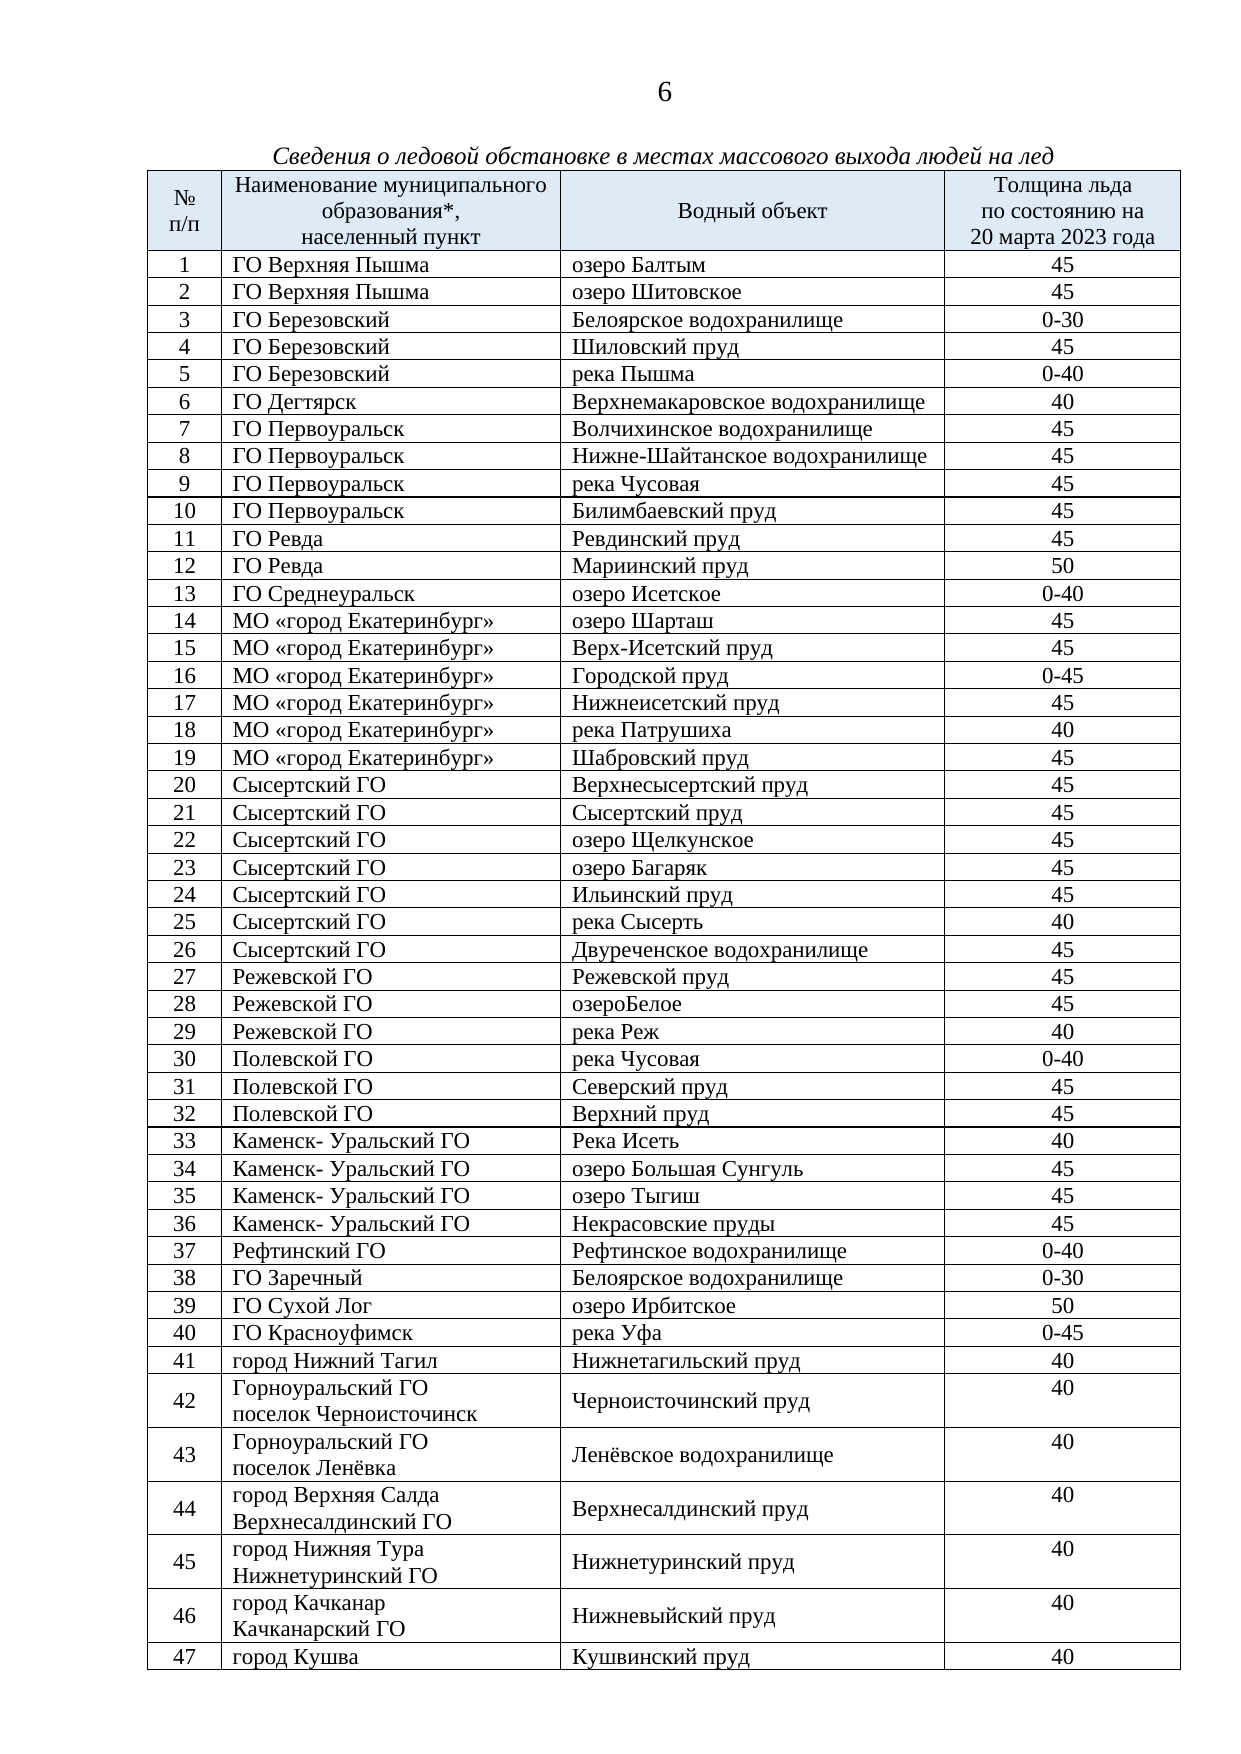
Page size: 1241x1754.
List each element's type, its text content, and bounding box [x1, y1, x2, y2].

table_cell 40 [945, 1535, 1180, 1588]
table_cell 45 [945, 936, 1180, 962]
table_cell 45 [945, 607, 1180, 633]
table_cell 43 [148, 1428, 221, 1481]
table_cell город Нижний Тагил [222, 1347, 560, 1373]
table_cell 29 [148, 1018, 221, 1044]
table_cell Нижнетагильский пруд [561, 1347, 944, 1373]
table_cell 40 [945, 1428, 1180, 1481]
table_cell Полевской ГО [222, 1073, 560, 1099]
table_cell 26 [148, 936, 221, 962]
table_cell озеро Исетское [561, 580, 944, 606]
table_cell 45 [945, 525, 1180, 551]
table_cell Шабровский пруд [561, 744, 944, 770]
table_cell ГО Березовский [222, 333, 560, 359]
table_cell МО «город Екатеринбург» [222, 634, 560, 661]
table_cell Горноуральский ГО поселок Черноисточинск [222, 1374, 560, 1427]
table_cell Шиловский пруд [561, 333, 944, 359]
table_cell Режевской пруд [561, 963, 944, 989]
table_cell 40 [945, 1018, 1180, 1044]
table_cell 17 [148, 689, 221, 716]
table_cell 40 [945, 1128, 1180, 1154]
table_cell Река Исеть [561, 1128, 944, 1154]
table_cell МО «город Екатеринбург» [222, 607, 560, 633]
table_header Толщина льда по состоянию на 20 марта 2023 года [945, 171, 1180, 250]
table_cell 40 [945, 1482, 1180, 1534]
table_cell ГО Верхняя Пышма [222, 251, 560, 277]
table_cell 45 [945, 881, 1180, 907]
table_cell река Пышма [561, 360, 944, 387]
table_cell река Чусовая [561, 470, 944, 496]
table_cell Белоярское водохранилище [561, 1265, 944, 1291]
table_cell ГО Первоуральск [222, 498, 560, 524]
table_cell 45 [945, 689, 1180, 716]
table_cell МО «город Екатеринбург» [222, 744, 560, 770]
table_cell 23 [148, 854, 221, 880]
table_cell ГО Верхняя Пышма [222, 278, 560, 304]
table_cell 44 [148, 1482, 221, 1534]
table_cell 5 [148, 360, 221, 387]
table_cell Сысертский ГО [222, 854, 560, 880]
table_cell озеро Тыгиш [561, 1182, 944, 1209]
table_cell город Кушва [222, 1643, 560, 1669]
table_cell 22 [148, 826, 221, 852]
table_cell Нижнетуринский пруд [561, 1535, 944, 1588]
table_cell ГО Ревда [222, 525, 560, 551]
table_cell Ревдинский пруд [561, 525, 944, 551]
table_cell ГО Березовский [222, 306, 560, 332]
table_cell 9 [148, 470, 221, 496]
table_cell 42 [148, 1374, 221, 1427]
table_cell 37 [148, 1237, 221, 1263]
table_cell Сысертский ГО [222, 771, 560, 798]
table_cell 45 [945, 1073, 1180, 1099]
table_cell город Верхняя Салда Верхнесалдинский ГО [222, 1482, 560, 1534]
table_cell 45 [945, 443, 1180, 469]
table_cell Ильинский пруд [561, 881, 944, 907]
table_cell река Патрушиха [561, 717, 944, 743]
table_cell 0-45 [945, 1319, 1180, 1346]
table_cell Северский пруд [561, 1073, 944, 1099]
table_cell река Сысерть [561, 908, 944, 935]
table_cell Режевской ГО [222, 1018, 560, 1044]
table_cell Черноисточинский пруд [561, 1374, 944, 1427]
table_cell 45 [945, 333, 1180, 359]
table_cell 6 [148, 388, 221, 414]
table_cell 33 [148, 1128, 221, 1154]
table_cell 40 [945, 388, 1180, 414]
table_cell 8 [148, 443, 221, 469]
table_cell 45 [945, 1155, 1180, 1181]
table_cell Нижнеисетский пруд [561, 689, 944, 716]
table_cell 38 [148, 1265, 221, 1291]
table_cell МО «город Екатеринбург» [222, 662, 560, 688]
table_cell 41 [148, 1347, 221, 1373]
table_cell Сысертский пруд [561, 799, 944, 825]
table_cell 45 [945, 1182, 1180, 1209]
table_cell Сысертский ГО [222, 936, 560, 962]
table_cell озеро Большая Сунгуль [561, 1155, 944, 1181]
table_cell озероБелое [561, 991, 944, 1017]
table_cell 40 [945, 1589, 1180, 1642]
table_cell Нижневыйский пруд [561, 1589, 944, 1642]
table_cell город Нижняя Тура Нижнетуринский ГО [222, 1535, 560, 1588]
table_cell Верхний пруд [561, 1100, 944, 1126]
table_cell 40 [945, 1374, 1180, 1427]
table_cell ГО Первоуральск [222, 443, 560, 469]
table_cell 1 [148, 251, 221, 277]
table_cell 24 [148, 881, 221, 907]
table_cell 0-40 [945, 360, 1180, 387]
table_cell озеро Шарташ [561, 607, 944, 633]
table_cell 10 [148, 498, 221, 524]
table_cell 45 [945, 1100, 1180, 1126]
table_cell Рефтинский ГО [222, 1237, 560, 1263]
table_cell ГО Сухой Лог [222, 1292, 560, 1318]
table_cell 40 [945, 717, 1180, 743]
table_cell 0-40 [945, 1045, 1180, 1072]
table_cell 34 [148, 1155, 221, 1181]
table_cell ГО Заречный [222, 1265, 560, 1291]
table_cell 46 [148, 1589, 221, 1642]
table_cell 27 [148, 963, 221, 989]
table_cell Каменск- Уральский ГО [222, 1155, 560, 1181]
table_cell озеро Щелкунское [561, 826, 944, 852]
table_cell ГО Среднеуральск [222, 580, 560, 606]
table_cell 45 [945, 251, 1180, 277]
table_cell 45 [945, 963, 1180, 989]
table_cell МО «город Екатеринбург» [222, 717, 560, 743]
table_cell ГО Красноуфимск [222, 1319, 560, 1346]
table_cell 18 [148, 717, 221, 743]
table_cell 30 [148, 1045, 221, 1072]
table_cell река Реж [561, 1018, 944, 1044]
table_cell озеро Балтым [561, 251, 944, 277]
table_cell Верхнесалдинский пруд [561, 1482, 944, 1534]
table_cell 45 [945, 498, 1180, 524]
table_cell Верх-Исетский пруд [561, 634, 944, 661]
table_cell Верхнемакаровское водохранилище [561, 388, 944, 414]
table_cell 0-45 [945, 662, 1180, 688]
table_cell река Уфа [561, 1319, 944, 1346]
table_cell 45 [945, 854, 1180, 880]
table_cell 15 [148, 634, 221, 661]
table_cell 45 [945, 771, 1180, 798]
table_cell Сысертский ГО [222, 826, 560, 852]
table_cell 4 [148, 333, 221, 359]
table_cell озеро Багаряк [561, 854, 944, 880]
table_cell ГО Березовский [222, 360, 560, 387]
table_cell 21 [148, 799, 221, 825]
table_cell 25 [148, 908, 221, 935]
table_cell Полевской ГО [222, 1045, 560, 1072]
table_cell Режевской ГО [222, 963, 560, 989]
table_cell река Чусовая [561, 1045, 944, 1072]
table_cell озеро Шитовское [561, 278, 944, 304]
table_cell Верхнесысертский пруд [561, 771, 944, 798]
table_cell 2 [148, 278, 221, 304]
table_cell 45 [945, 799, 1180, 825]
table_cell Мариинский пруд [561, 552, 944, 578]
table_cell 40 [945, 1643, 1180, 1669]
table_cell Сысертский ГО [222, 881, 560, 907]
table_cell Нижне-Шайтанское водохранилище [561, 443, 944, 469]
table_cell 45 [945, 470, 1180, 496]
table_cell ГО Дегтярск [222, 388, 560, 414]
table_cell Двуреченское водохранилище [561, 936, 944, 962]
table_cell 45 [945, 744, 1180, 770]
table_cell 11 [148, 525, 221, 551]
table_cell ГО Ревда [222, 552, 560, 578]
table_cell 19 [148, 744, 221, 770]
table_cell 7 [148, 415, 221, 442]
table_cell Ленёвское водохранилище [561, 1428, 944, 1481]
table_cell 28 [148, 991, 221, 1017]
table_cell 40 [148, 1319, 221, 1346]
table_cell 45 [945, 1210, 1180, 1236]
table_cell 0-40 [945, 1237, 1180, 1263]
table_cell 45 [945, 278, 1180, 304]
table_cell 16 [148, 662, 221, 688]
table_cell ГО Первоуральск [222, 470, 560, 496]
table_header № п/п [148, 171, 221, 250]
table_cell Сысертский ГО [222, 908, 560, 935]
table_cell Волчихинское водохранилище [561, 415, 944, 442]
table_cell 45 [945, 634, 1180, 661]
table_cell Кушвинский пруд [561, 1643, 944, 1669]
table_cell озеро Ирбитское [561, 1292, 944, 1318]
table_cell 3 [148, 306, 221, 332]
table_cell Каменск- Уральский ГО [222, 1128, 560, 1154]
table_cell Каменск- Уральский ГО [222, 1210, 560, 1236]
table_cell 0-30 [945, 306, 1180, 332]
table_cell 45 [945, 415, 1180, 442]
table_header Наименование муниципального образования*, населенный пункт [222, 171, 560, 250]
table_cell 35 [148, 1182, 221, 1209]
text Сведения о ледовой обстановке в местах массового выхода людей на лед [148, 141, 1181, 170]
table_cell 39 [148, 1292, 221, 1318]
table_cell 47 [148, 1643, 221, 1669]
table_cell 14 [148, 607, 221, 633]
table_cell 40 [945, 908, 1180, 935]
table_cell 36 [148, 1210, 221, 1236]
table_cell 45 [945, 826, 1180, 852]
table_cell город Качканар Качканарский ГО [222, 1589, 560, 1642]
table_cell 50 [945, 552, 1180, 578]
table_cell Рефтинское водохранилище [561, 1237, 944, 1263]
table_header Водный объект [561, 171, 944, 250]
table_cell 45 [148, 1535, 221, 1588]
table_cell 0-40 [945, 580, 1180, 606]
table_cell Билимбаевский пруд [561, 498, 944, 524]
table_cell Режевской ГО [222, 991, 560, 1017]
table_cell 13 [148, 580, 221, 606]
table_cell 50 [945, 1292, 1180, 1318]
table_cell 20 [148, 771, 221, 798]
table_cell Городской пруд [561, 662, 944, 688]
table_cell 32 [148, 1100, 221, 1126]
table_cell Каменск- Уральский ГО [222, 1182, 560, 1209]
table_cell Белоярское водохранилище [561, 306, 944, 332]
table_cell Полевской ГО [222, 1100, 560, 1126]
table_cell 0-30 [945, 1265, 1180, 1291]
table_cell Некрасовские пруды [561, 1210, 944, 1236]
table_cell 31 [148, 1073, 221, 1099]
table_cell 45 [945, 991, 1180, 1017]
table_cell Горноуральский ГО поселок Ленёвка [222, 1428, 560, 1481]
table_cell 40 [945, 1347, 1180, 1373]
table_cell МО «город Екатеринбург» [222, 689, 560, 716]
table_cell ГО Первоуральск [222, 415, 560, 442]
table_cell Сысертский ГО [222, 799, 560, 825]
table_cell 12 [148, 552, 221, 578]
